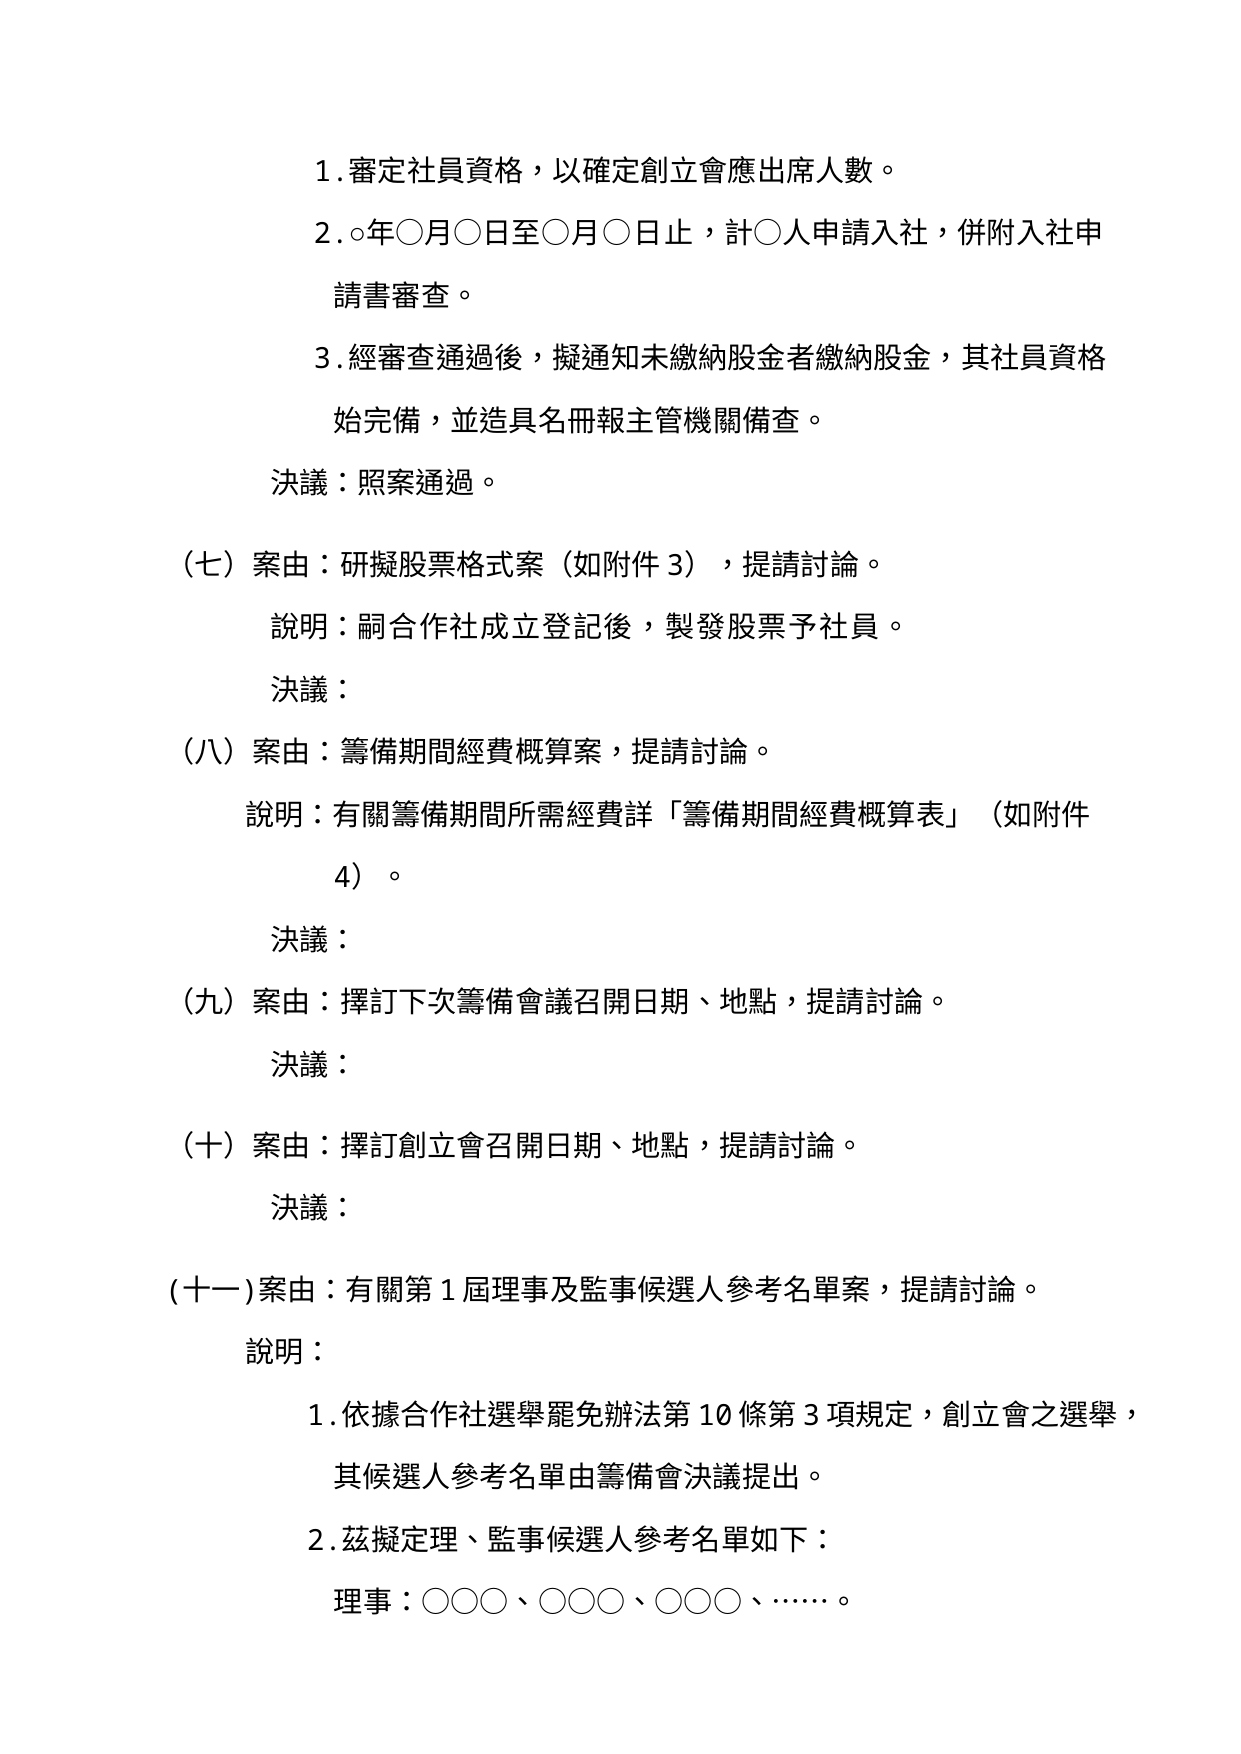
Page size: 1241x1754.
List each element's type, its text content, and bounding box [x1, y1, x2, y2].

text 決議： [112, 646, 1128, 708]
text 1.依據合作社選舉罷免辦法第10條第3項規定，創立會之選舉，其候選人參考名單由籌備會決議提出。 [289, 1371, 1128, 1496]
text 決議： [112, 1164, 1128, 1227]
text （九）案由：擇訂下次籌備會議召開日期、地點，提請討論。 [112, 958, 1128, 1021]
text 說明： [112, 1308, 1128, 1371]
text 1.審定社員資格，以確定創立會應出席人數。 [243, 127, 1128, 189]
text 決議：照案通過。 [112, 439, 1128, 502]
text 說明：嗣合作社成立登記後，製發股票予社員。 [112, 583, 1128, 646]
text 3.經審查通過後，擬通知未繳納股金者繳納股金，其社員資格始完備，並造具名冊報主管機關備查。 [243, 314, 1128, 439]
text 2.茲擬定理、監事候選人參考名單如下： [289, 1496, 1128, 1558]
text 2.○年○月○日至○月○日止，計○人申請入社，併附入社申請書審查。 [243, 189, 1128, 314]
text 說明：有關籌備期間所需經費詳「籌備期間經費概算表」（如附件4）。 [245, 771, 1128, 896]
text 決議： [112, 1021, 1128, 1083]
text 理事：○○○、○○○、○○○、……。 [334, 1558, 1128, 1621]
text （十）案由：擇訂創立會召開日期、地點，提請討論。 [112, 1102, 1128, 1164]
text （七）案由：研擬股票格式案（如附件3），提請討論。 [112, 521, 1128, 583]
text (十一)案由：有關第1屆理事及監事候選人參考名單案，提請討論。 [112, 1246, 1128, 1308]
text （八）案由：籌備期間經費概算案，提請討論。 [112, 708, 1128, 771]
text 決議： [112, 896, 1128, 958]
